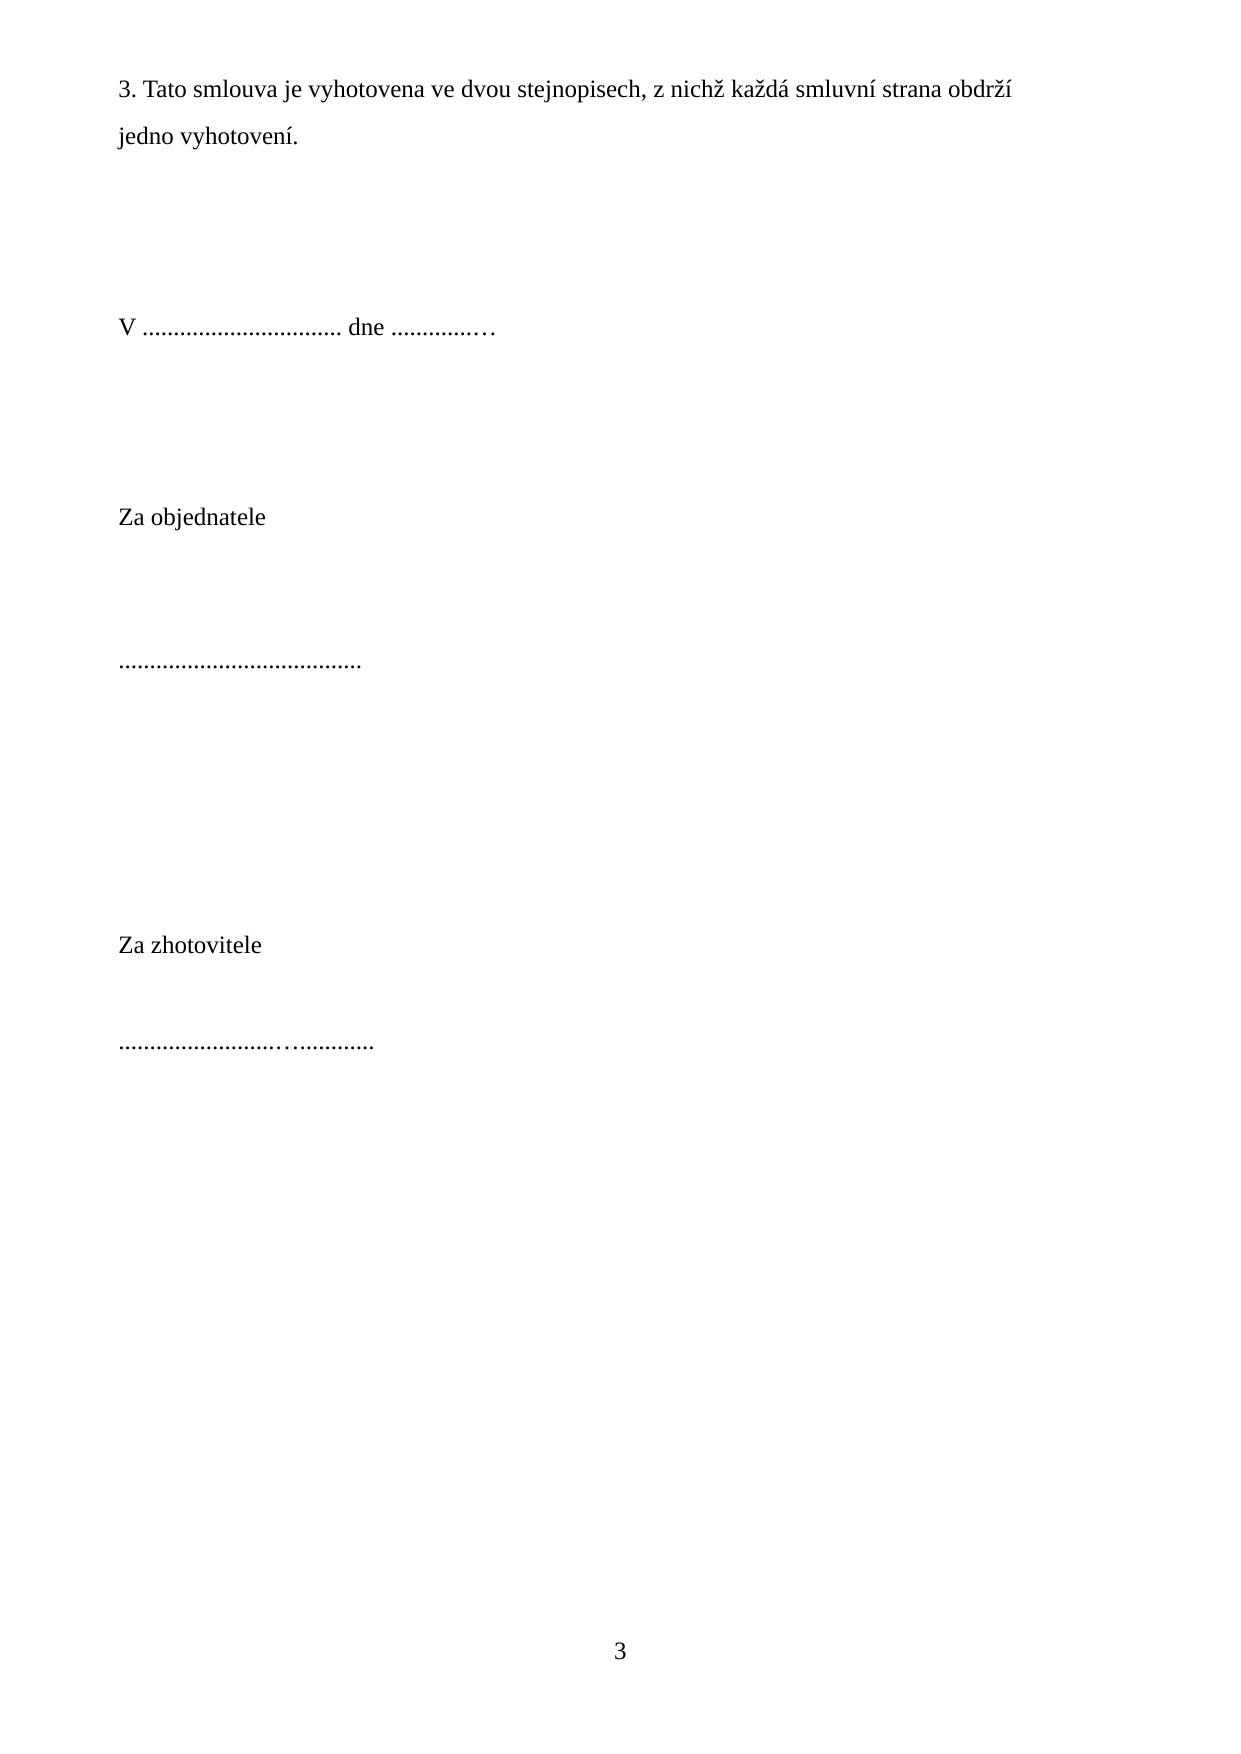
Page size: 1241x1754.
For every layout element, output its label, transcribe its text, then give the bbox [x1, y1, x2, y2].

text Za zhotovitele [118, 931, 1122, 959]
text jedno vyhotovení. [118, 121, 1122, 150]
text ....................................... [118, 645, 1122, 674]
text Za objednatele [118, 502, 1122, 531]
text V ................................ dne .............… [118, 312, 1122, 341]
text .........................…............ [118, 1026, 1122, 1054]
text 3. Tato smlouva je vyhotovena ve dvou stejnopisech, z nichž každá smluvní strana obdrží [118, 74, 1122, 102]
